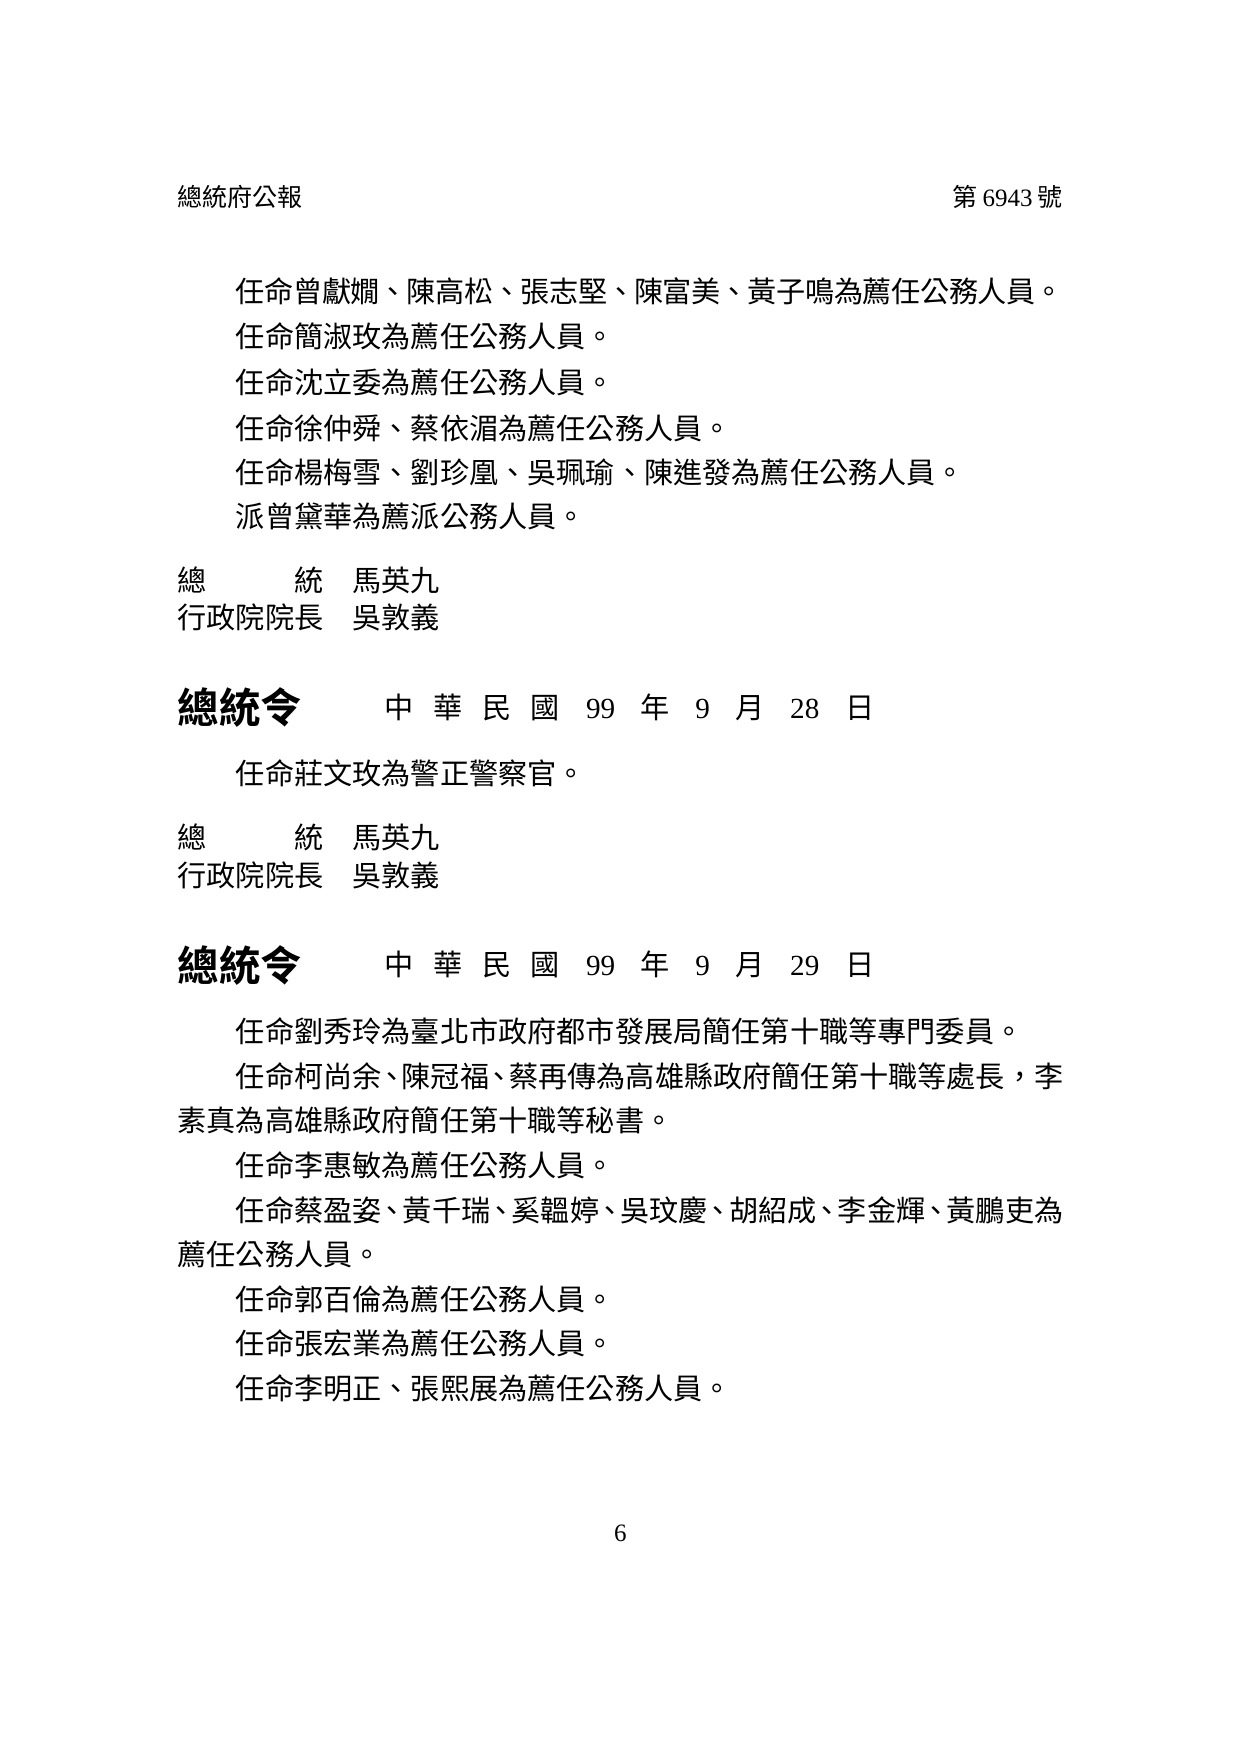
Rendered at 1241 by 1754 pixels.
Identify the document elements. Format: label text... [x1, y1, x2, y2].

text 任命楊梅雪、劉珍凰、吳珮瑜、陳進發為薦任公務人員。 [177, 448, 1063, 492]
text 行政院院長 吳敦義 [177, 598, 1063, 636]
text 總 統 馬英九 [177, 561, 1063, 598]
table_header 中華民國99年9月29日 [381, 919, 877, 1007]
text 任命蔡盈姿、黃千瑞、奚韞婷、吳玟慶、胡紹成、李金輝、黃鵬吏為薦任公務人員。 [177, 1185, 1063, 1274]
table_header 中華民國99年9月28日 [381, 661, 877, 750]
text 任命徐仲舜、蔡依湄為薦任公務人員。 [177, 403, 1063, 448]
text 任命張宏業為薦任公務人員。 [177, 1319, 1063, 1364]
text 任命李惠敏為薦任公務人員。 [177, 1141, 1063, 1185]
text 總 統 馬英九 [177, 818, 1063, 856]
text 任命柯尚余、陳冠福、蔡再傳為高雄縣政府簡任第十職等處長，李素真為高雄縣政府簡任第十職等秘書。 [177, 1052, 1063, 1141]
table_header 總統令 [174, 661, 381, 750]
text 任命莊文玫為警正警察官。 [177, 750, 1063, 793]
text 任命劉秀玲為臺北市政府都市發展局簡任第十職等專門委員。 [177, 1007, 1063, 1052]
text 任命簡淑玫為薦任公務人員。 [177, 311, 1063, 357]
text 任命曾獻嫺、陳高松、張志堅、陳富美、黃子鳴為薦任公務人員。 [177, 266, 1063, 311]
text 派曾黛華為薦派公務人員。 [177, 492, 1063, 536]
text 任命郭百倫為薦任公務人員。 [177, 1274, 1063, 1319]
text 行政院院長 吳敦義 [177, 856, 1063, 893]
text 任命沈立委為薦任公務人員。 [177, 357, 1063, 403]
table_header 總統令 [174, 919, 381, 1007]
text 任命李明正、張熙展為薦任公務人員。 [177, 1364, 1063, 1408]
